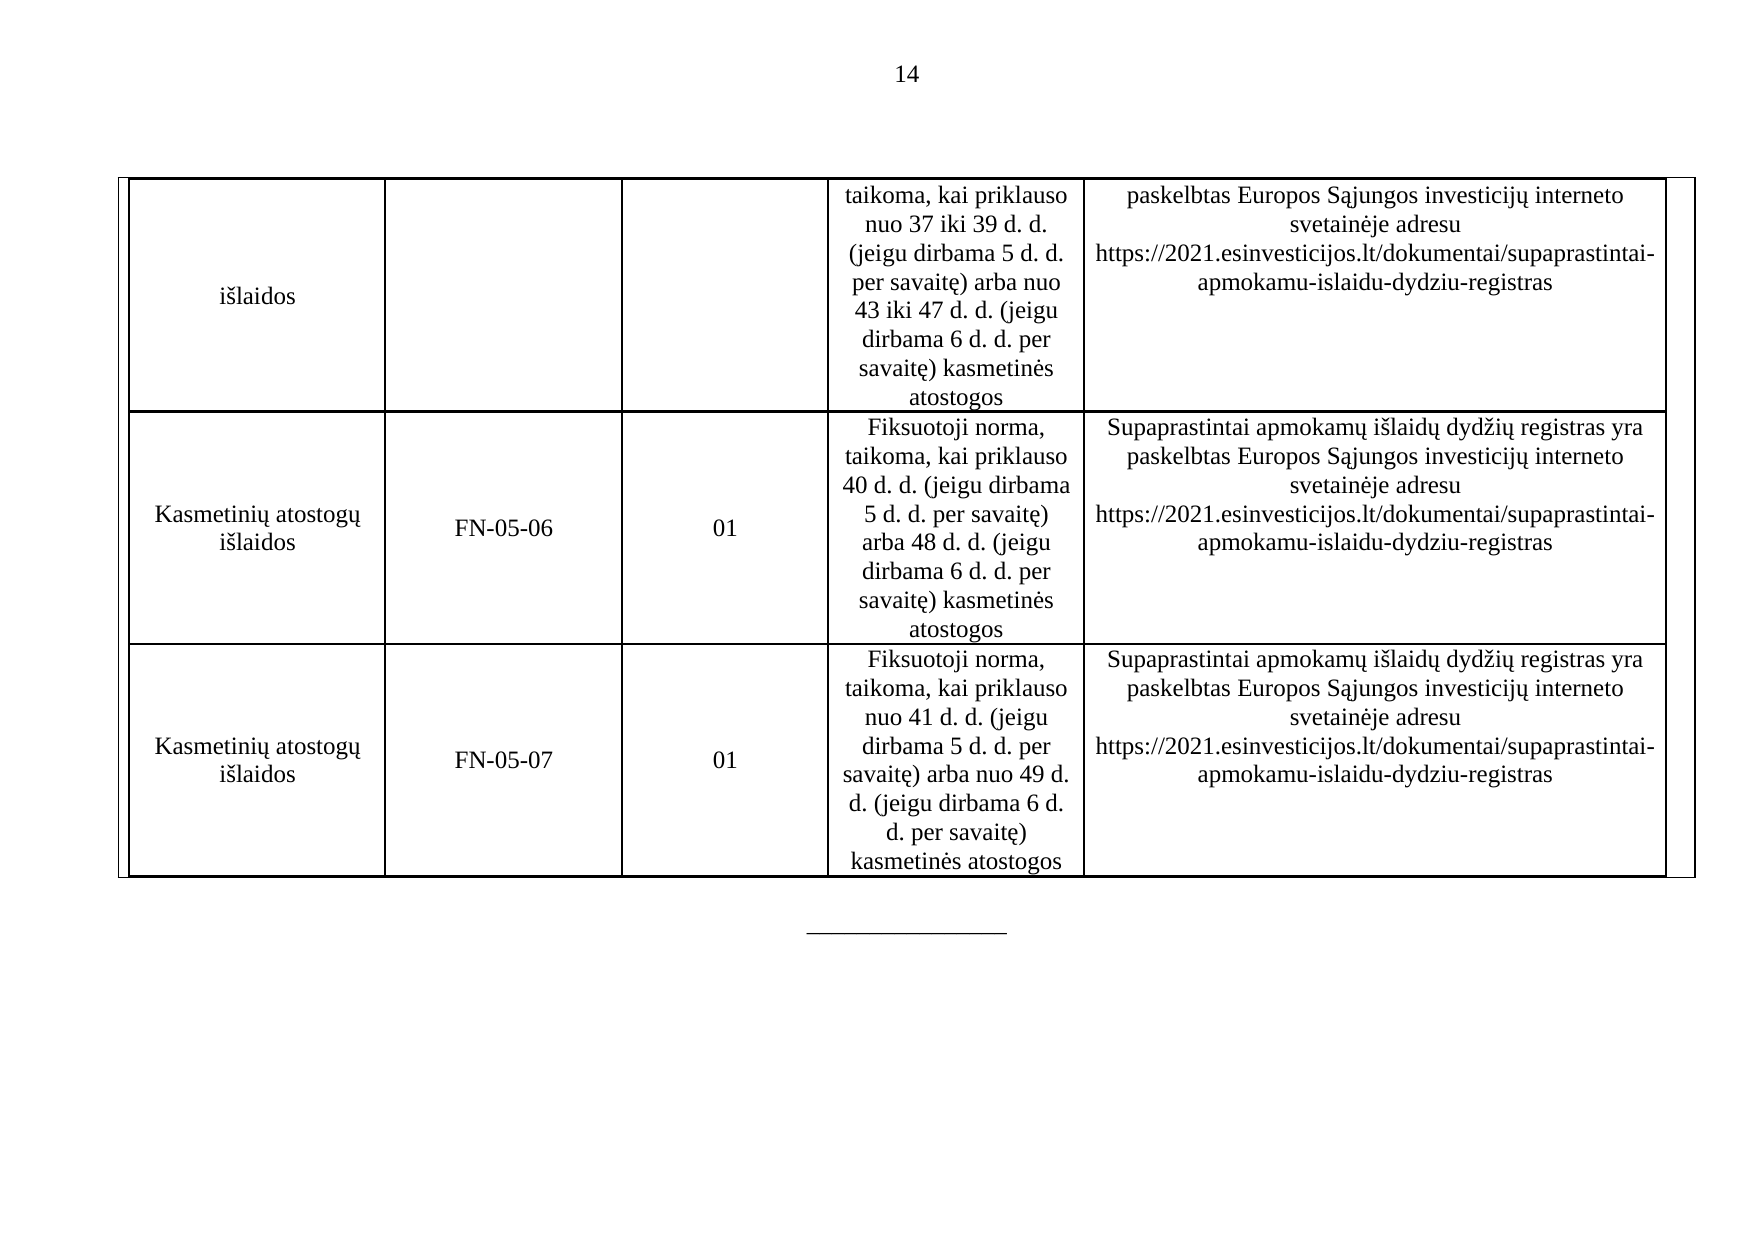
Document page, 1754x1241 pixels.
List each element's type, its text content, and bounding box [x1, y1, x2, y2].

table_cell Kasmetinių atostogų išlaidos [130, 413, 384, 642]
table_cell [119, 178, 128, 877]
text ________________ [118, 908, 1695, 937]
table_cell Kasmetinių atostogų išlaidos [130, 645, 384, 874]
table_cell FN-05-07 [386, 645, 621, 874]
table_cell 01 [623, 413, 827, 642]
table_cell [1667, 178, 1694, 877]
table_cell Supaprastintai apmokamų išlaidų dydžių registras yra paskelbtas Europos Sąjungos investicijų interneto svetainėje adresu https://2021.esinvesticijos.lt/dokumentai/supaprastintai-apmokamu-islaidu-dydziu-registras [1085, 645, 1665, 874]
table_cell 01 [623, 645, 827, 874]
table_cell taikoma, kai priklauso nuo 37 iki 39 d. d. (jeigu dirbama 5 d. d. per savaitę) arba nuo 43 iki 47 d. d. (jeigu dirbama 6 d. d. per savaitę) kasmetinės atostogos [829, 180, 1083, 410]
table_cell išlaidos [130, 180, 384, 410]
table_cell paskelbtas Europos Sąjungos investicijų interneto svetainėje adresu https://2021.esinvesticijos.lt/dokumentai/supaprastintai-apmokamu-islaidu-dydziu-registras [1085, 180, 1665, 410]
table_cell Supaprastintai apmokamų išlaidų dydžių registras yra paskelbtas Europos Sąjungos investicijų interneto svetainėje adresu https://2021.esinvesticijos.lt/dokumentai/supaprastintai-apmokamu-islaidu-dydziu-registras [1085, 413, 1665, 642]
table_cell [623, 180, 827, 410]
table_cell [386, 180, 621, 410]
table_cell Fiksuotoji norma, taikoma, kai priklauso 40 d. d. (jeigu dirbama 5 d. d. per savaitę) arba 48 d. d. (jeigu dirbama 6 d. d. per savaitę) kasmetinės atostogos [829, 413, 1083, 642]
table_cell Fiksuotoji norma, taikoma, kai priklauso nuo 41 d. d. (jeigu dirbama 5 d. d. per savaitę) arba nuo 49 d. d. (jeigu dirbama 6 d. d. per savaitę) kasmetinės atostogos [829, 645, 1083, 874]
table_cell FN-05-06 [386, 413, 621, 642]
